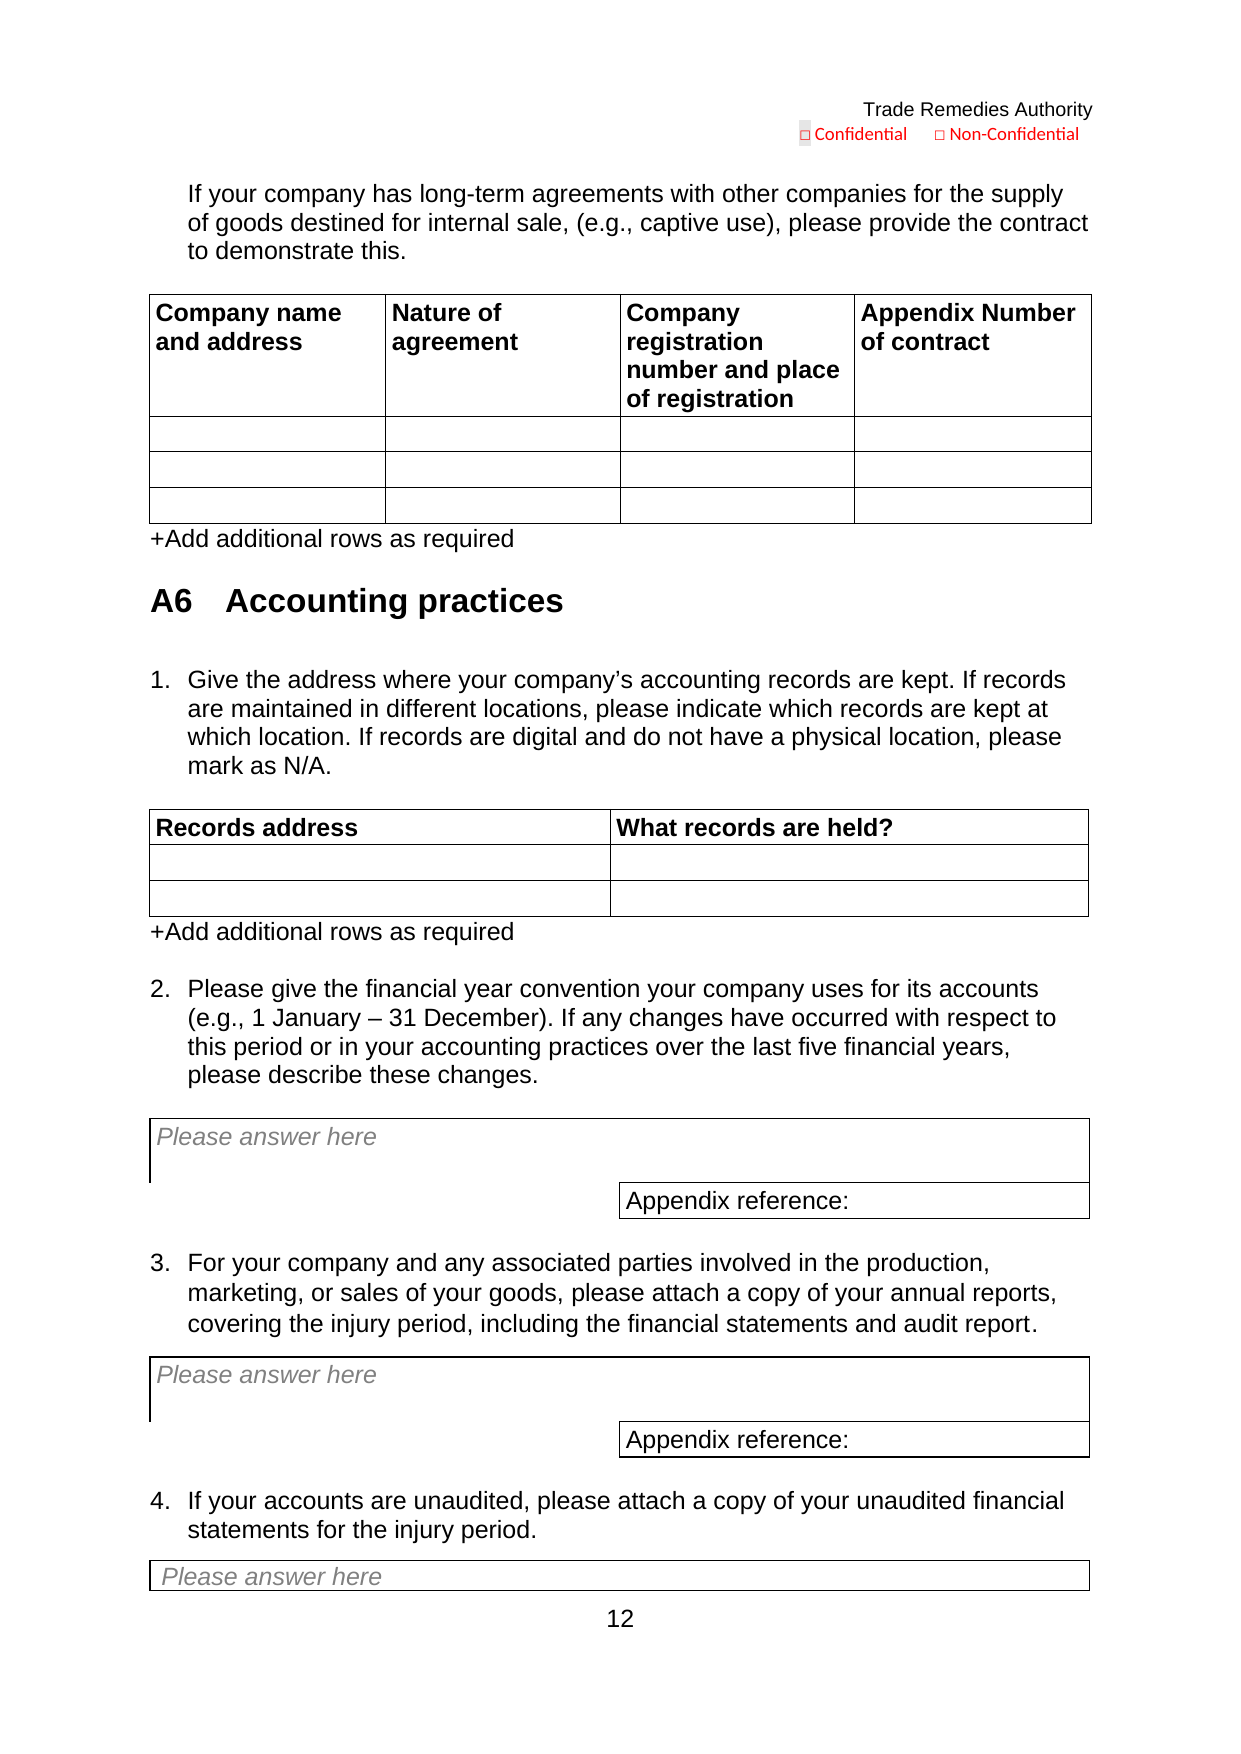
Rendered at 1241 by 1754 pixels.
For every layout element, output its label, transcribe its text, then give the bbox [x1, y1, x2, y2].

list Please give the financial year convention your company uses for its accounts (e.g., 1 January – 31 December). If any changes have occurred with respect to this period or in your accounting practices over the last five financial years, please describe these changes. [150, 974, 1090, 1089]
text +Add additional rows as required [150, 917, 1090, 945]
text +Add additional rows as required [150, 524, 1090, 552]
table_header Appendix Number of contract [855, 295, 1091, 416]
list Give the address where your company’s accounting records are kept. If records are maintained in different locations, please indicate which records are kept at which location. If records are digital and do not have a physical location, please mark as N/A. [150, 665, 1090, 780]
table_header What records are held? [611, 810, 1088, 844]
table_header Please answer here [151, 1358, 1089, 1421]
table_cell [150, 488, 385, 522]
table_cell [611, 845, 1088, 880]
table_header Company registration number and place of registration [621, 295, 854, 416]
table_cell [150, 1422, 619, 1456]
table_cell [150, 1183, 619, 1218]
table_header Records address [150, 810, 610, 844]
table_header Please answer here [151, 1561, 1089, 1590]
table_cell [855, 488, 1091, 522]
list If your accounts are unaudited, please attach a copy of your unaudited financial statements for the injury period. [150, 1486, 1090, 1544]
table_header Company name and address [150, 295, 385, 416]
table_cell [386, 488, 620, 522]
table_header Nature of agreement [386, 295, 620, 416]
table_cell Appendix reference: [620, 1183, 1089, 1218]
table_cell [150, 452, 385, 487]
table_cell [621, 417, 854, 451]
table_cell [386, 417, 620, 451]
table_cell [386, 452, 620, 487]
table_header Please answer here [151, 1119, 1089, 1182]
table_cell [150, 845, 610, 880]
list If your company has long-term agreements with other companies for the supply of goods destined for internal sale, (e.g., captive use), please provide the contract to demonstrate this. [187, 179, 1090, 265]
table_cell [855, 452, 1091, 487]
table_cell [855, 417, 1091, 451]
subtitle A6 Accounting practices [150, 581, 1090, 619]
list For your company and any associated parties involved in the production, marketing, or sales of your goods, please attach a copy of your annual reports, covering the injury period, including the financial statements and audit report. [150, 1248, 1090, 1338]
table_cell [621, 452, 854, 487]
table_cell [150, 881, 610, 916]
table_cell [150, 417, 385, 451]
table_cell [621, 488, 854, 522]
table_cell Appendix reference: [620, 1422, 1089, 1456]
table_cell [611, 881, 1088, 916]
